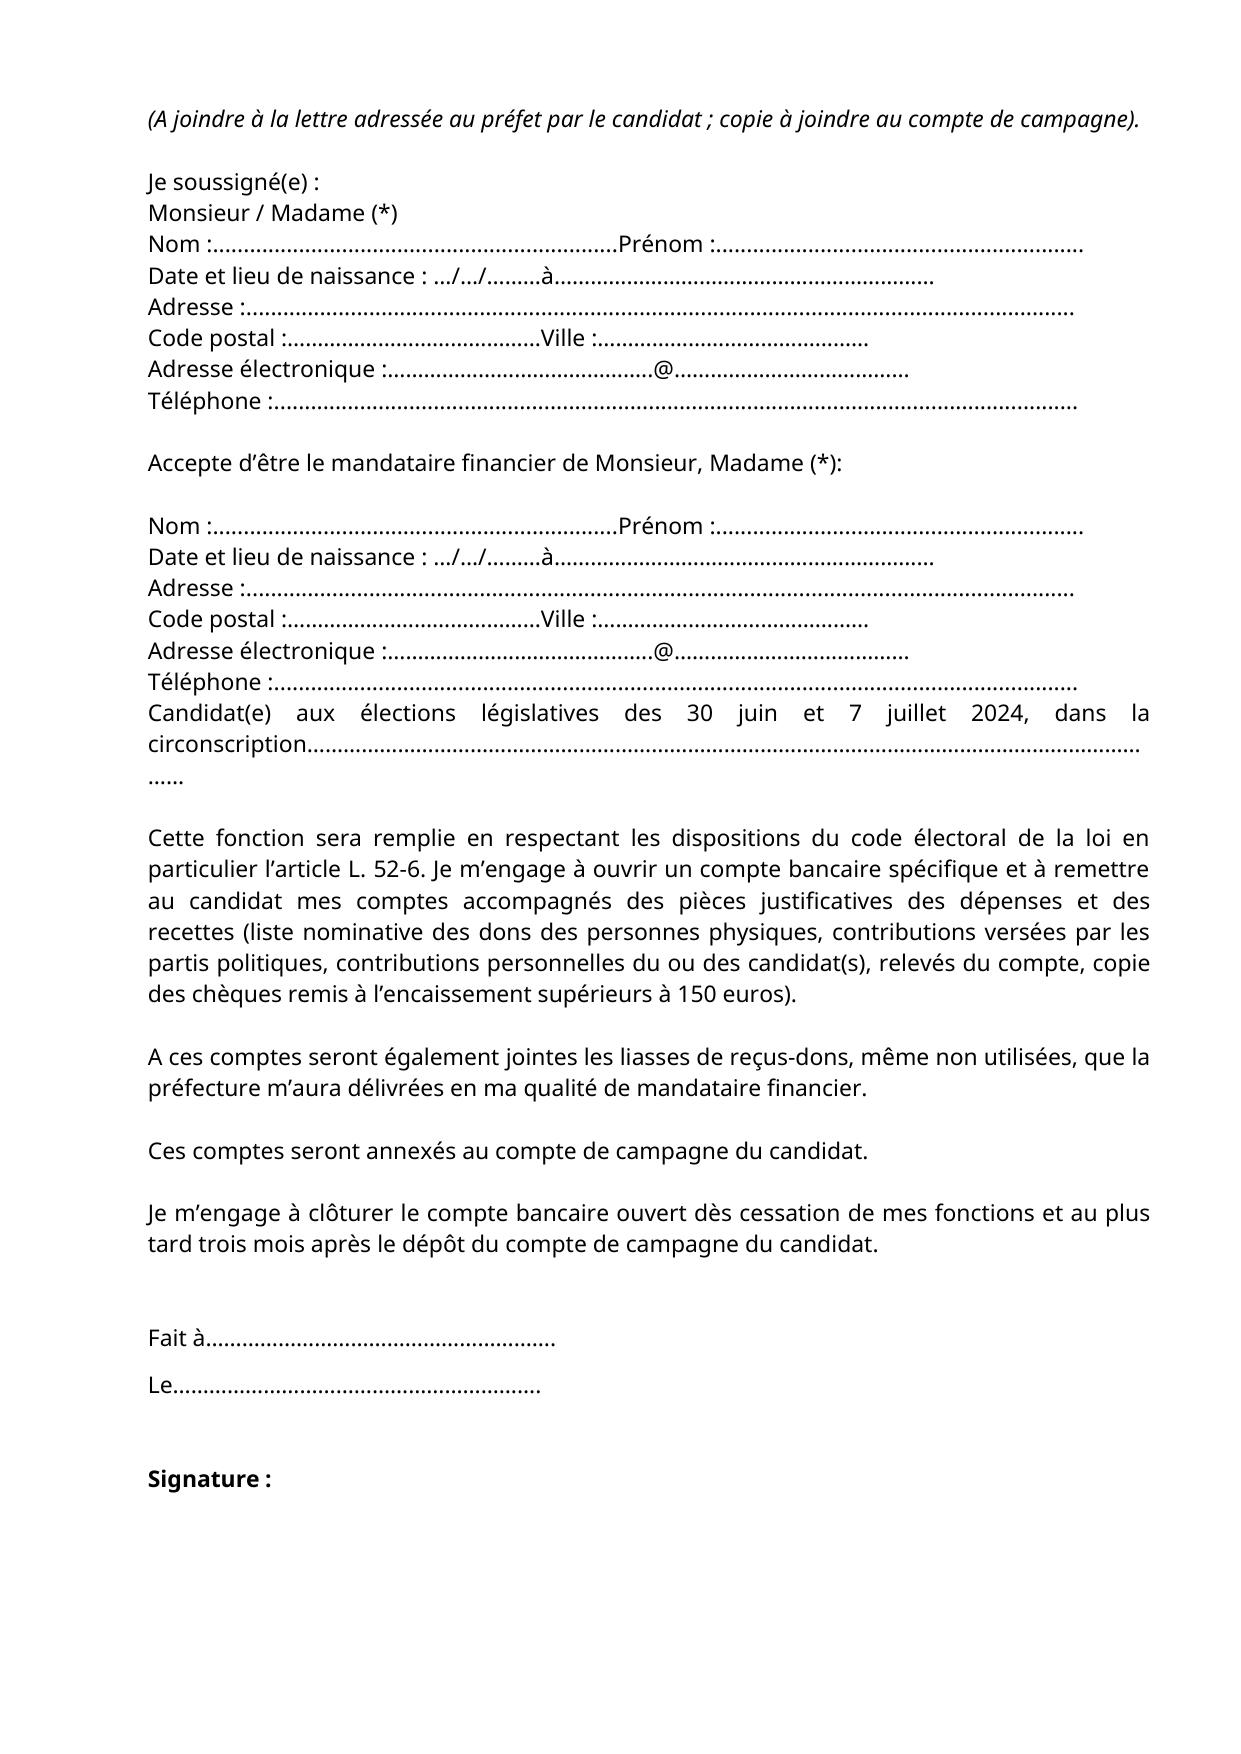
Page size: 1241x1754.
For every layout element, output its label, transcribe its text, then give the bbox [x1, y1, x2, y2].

text Candidat(e) aux élections législatives des 30 juin et 7 juillet 2024, dans la circonscription……………………………………………………………………………………………………………………………… [148, 697, 1152, 791]
text Adresse électronique :……………………………………..@………………………………… [148, 353, 1152, 385]
text Adresse :....................................................................................................................................... [148, 572, 1152, 603]
text Code postal :……………………………………Ville :……………………………………… [148, 322, 1152, 353]
text Monsieur / Madame (*) [148, 197, 1152, 228]
text Signature : [148, 1463, 635, 1494]
text Nom :..................................................................Prénom :............................................................ [148, 510, 1152, 541]
text Accepte d’être le mandataire financier de Monsieur, Madame (*): [148, 447, 1152, 478]
text Téléphone :................................................................................................................................... [148, 666, 1152, 697]
text Code postal :……………………………………Ville :……………………………………… [148, 603, 1152, 635]
text Fait à…………………………………………………. [148, 1322, 635, 1353]
text Adresse électronique :……………………………………..@………………………………… [148, 635, 1152, 666]
text Date et lieu de naissance : …/…/………à……………………………………………………… [148, 541, 1152, 572]
text Le……………………………………………………. [148, 1369, 635, 1400]
text Nom :..................................................................Prénom :............................................................ [148, 228, 1152, 260]
text Ces comptes seront annexés au compte de campagne du candidat. [148, 1135, 1152, 1166]
text Je soussigné(e) : [148, 166, 1152, 197]
text Je m’engage à clôturer le compte bancaire ouvert dès cessation de mes fonctions et au plus tard trois mois après le dépôt du compte de campagne du candidat. [148, 1197, 1152, 1260]
text Adresse :....................................................................................................................................... [148, 291, 1152, 322]
text Cette fonction sera remplie en respectant les dispositions du code électoral de la loi en particulier l’article L. 52-6. Je m’engage à ouvrir un compte bancaire spécifique et à remettre au candidat mes comptes accompagnés des pièces justificatives des dépenses et des recettes (liste nominative des dons des personnes physiques, contributions versées par les partis politiques, contributions personnelles du ou des candidat(s), relevés du compte, copie des chèques remis à l’encaissement supérieurs à 150 euros). [148, 822, 1152, 1010]
text (A joindre à la lettre adressée au préfet par le candidat ; copie à joindre au compte de campagne). [148, 103, 1152, 135]
text Date et lieu de naissance : …/…/………à……………………………………………………… [148, 260, 1152, 291]
text Téléphone :................................................................................................................................... [148, 385, 1152, 416]
text A ces comptes seront également jointes les liasses de reçus-dons, même non utilisées, que la préfecture m’aura délivrées en ma qualité de mandataire financier. [148, 1041, 1152, 1103]
